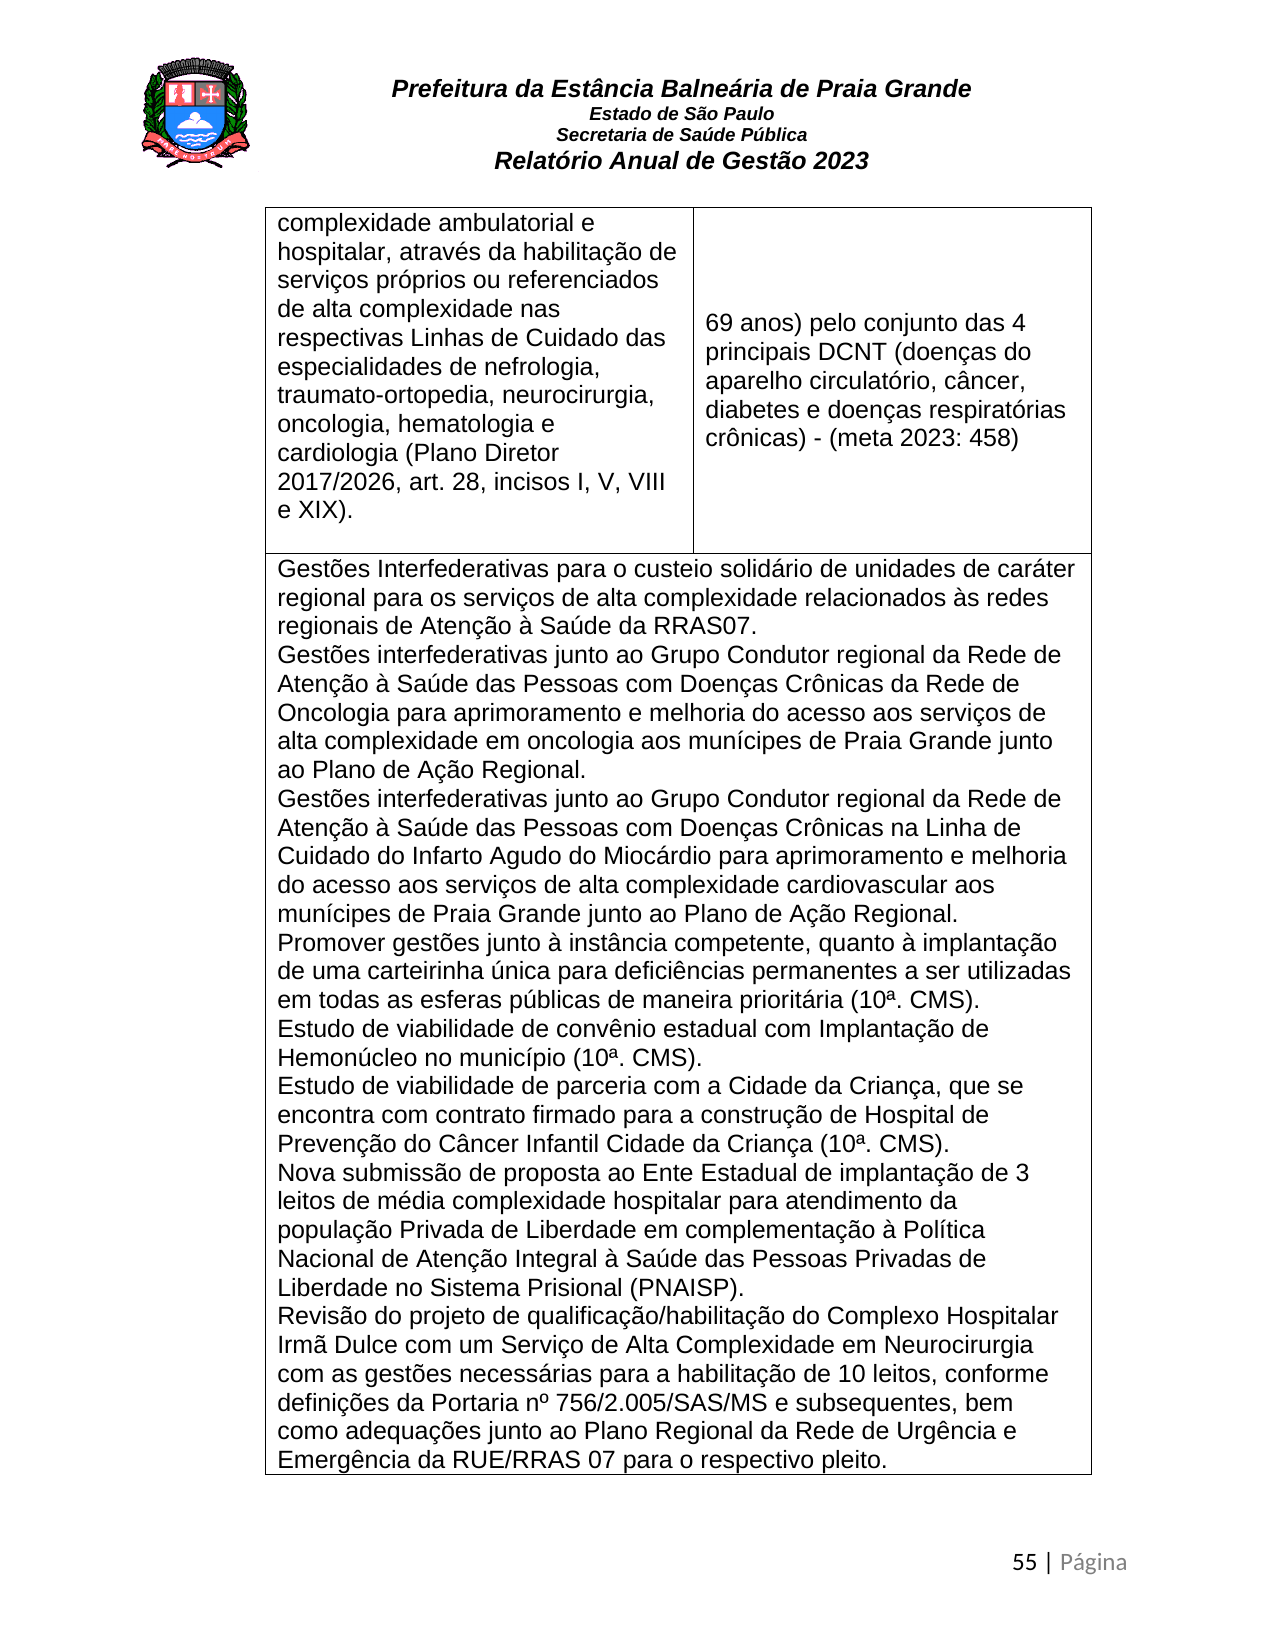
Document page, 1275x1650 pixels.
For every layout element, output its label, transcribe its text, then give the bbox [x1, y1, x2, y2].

table_cell 69 anos) pelo conjunto das 4 principais DCNT (doenças do aparelho circulatório, câncer, diabetes e doenças respiratórias crônicas) - (meta 2023: 458) [694, 208, 1091, 553]
table_cell complexidade ambulatorial e hospitalar, através da habilitação de serviços próprios ou referenciados de alta complexidade nas respectivas Linhas de Cuidado das especialidades de nefrologia, traumato-ortopedia, neurocirurgia, oncologia, hematologia e cardiologia (Plano Diretor 2017/2026, art. 28, incisos I, V, VIII e XIX). [266, 208, 693, 553]
table_cell Gestões Interfederativas para o custeio solidário de unidades de caráter regional para os serviços de alta complexidade relacionados às redes regionais de Atenção à Saúde da RRAS07. Gestões interfederativas junto ao Grupo Condutor regional da Rede de Atenção à Saúde das Pessoas com Doenças Crônicas da Rede de Oncologia para aprimoramento e melhoria do acesso aos serviços de alta complexidade em oncologia aos munícipes de Praia Grande junto ao Plano de Ação Regional. Gestões interfederativas junto ao Grupo Condutor regional da Rede de Atenção à Saúde das Pessoas com Doenças Crônicas na Linha de Cuidado do Infarto Agudo do Miocárdio para aprimoramento e melhoria do acesso aos serviços de alta complexidade cardiovascular aos munícipes de Praia Grande junto ao Plano de Ação Regional. Promover gestões junto à instância competente, quanto à implantação de uma carteirinha única para deficiências permanentes a ser utilizadas em todas as esferas públicas de maneira prioritária (10ª. CMS). Estudo de viabilidade de convênio estadual com Implantação de Hemonúcleo no município (10ª. CMS). Estudo de viabilidade de parceria com a Cidade da Criança, que se encontra com contrato firmado para a construção de Hospital de Prevenção do Câncer Infantil Cidade da Criança (10ª. CMS). Nova submissão de proposta ao Ente Estadual de implantação de 3 leitos de média complexidade hospitalar para atendimento da população Privada de Liberdade em complementação à Política Nacional de Atenção Integral à Saúde das Pessoas Privadas de Liberdade no Sistema Prisional (PNAISP). Revisão do projeto de qualificação/habilitação do Complexo Hospitalar Irmã Dulce com um Serviço de Alta Complexidade em Neurocirurgia com as gestões necessárias para a habilitação de 10 leitos, conforme definições da Portaria nº 756/2.005/SAS/MS e subsequentes, bem como adequações junto ao Plano Regional da Rede de Urgência e Emergência da RUE/RRAS 07 para o respectivo pleito. [266, 554, 1091, 1474]
picture [132, 55, 259, 172]
